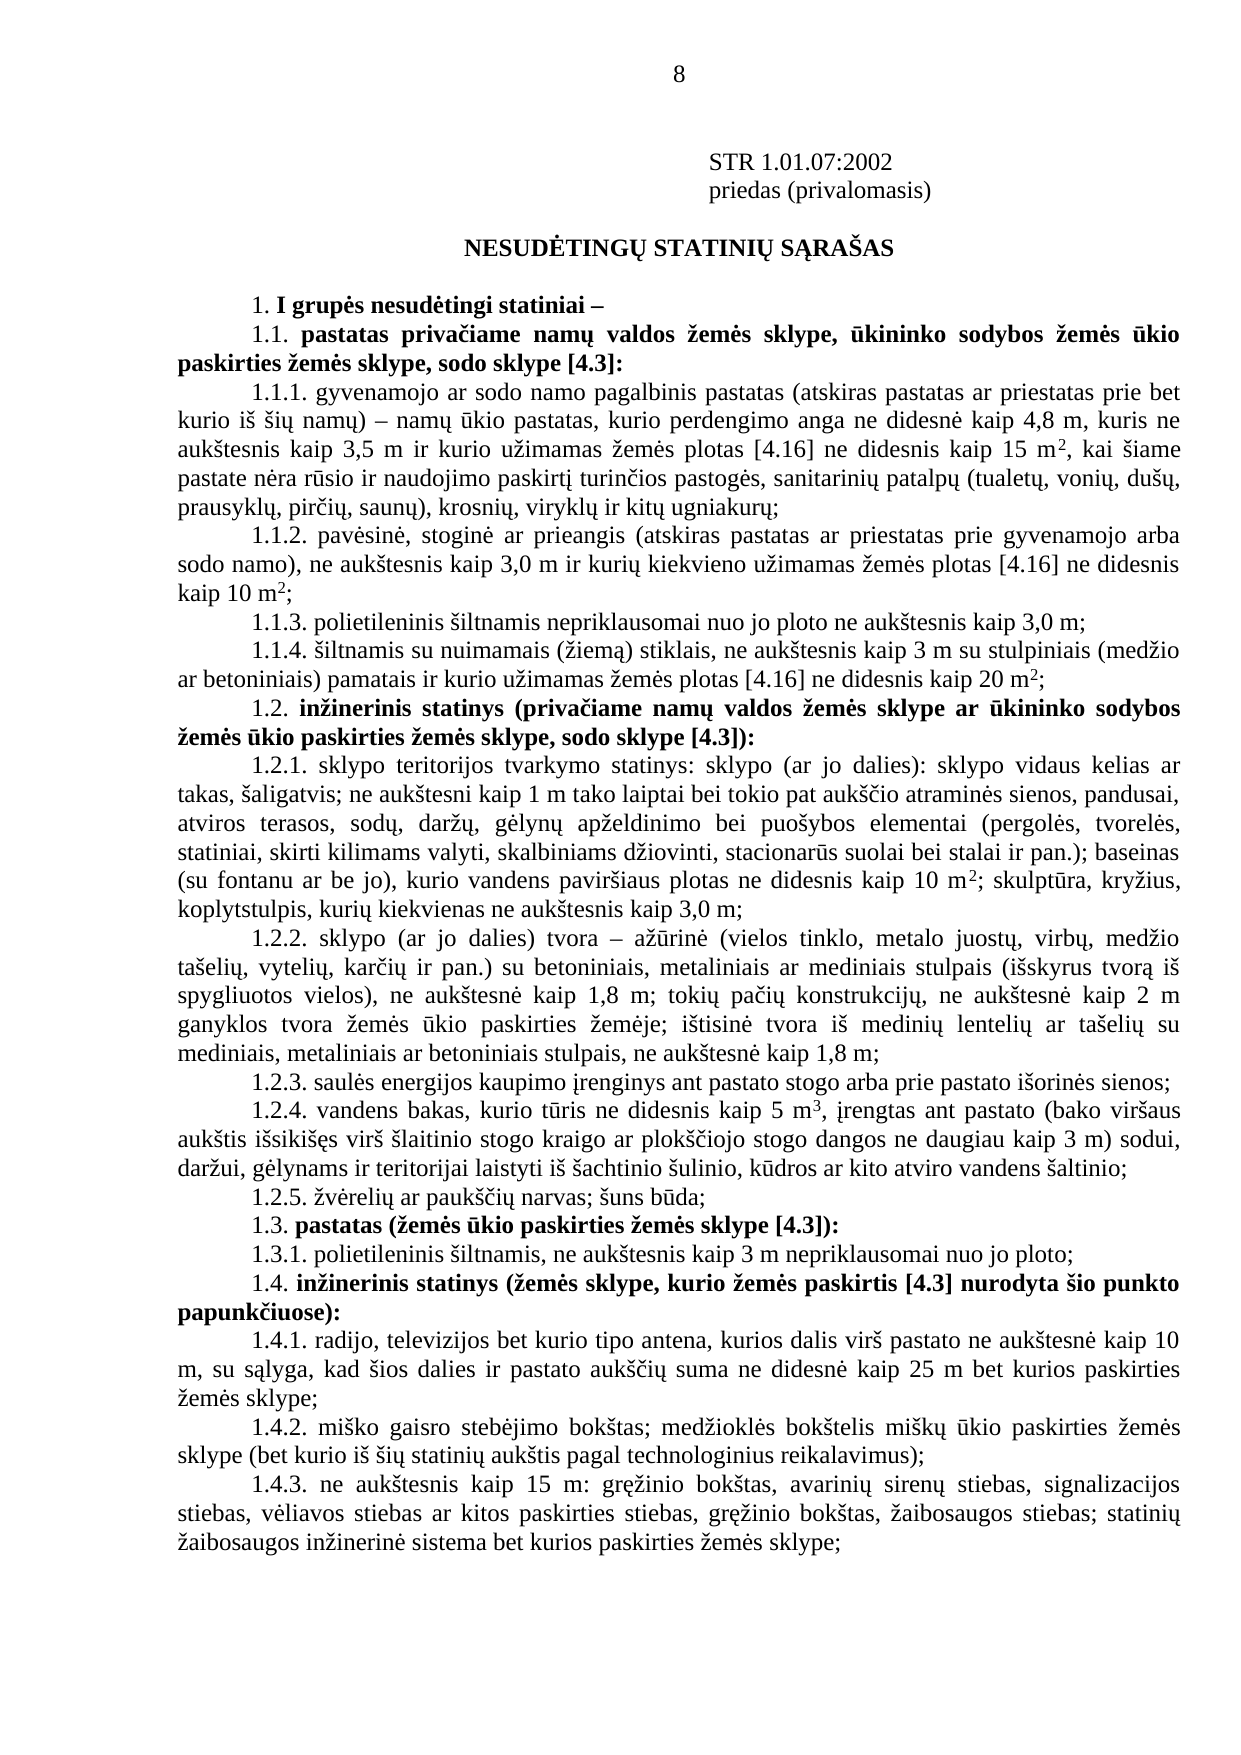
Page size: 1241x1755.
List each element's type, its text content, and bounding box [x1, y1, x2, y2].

text 1.2.3. saulės energijos kaupimo įrenginys ant pastato stogo arba prie pastato išorinės sienos; [177, 1067, 1181, 1096]
text 1.2. inžinerinis statinys (privačiame namų valdos žemės sklype ar ūkininko sodybos žemės ūkio paskirties žemės sklype, sodo sklype [4.3]): [177, 693, 1181, 751]
text 1.1.4. šiltnamis su nuimamais (žiemą) stiklais, ne aukštesnis kaip 3 m su stulpiniais (medžio ar betoniniais) pamatais ir kurio užimamas žemės plotas [4.16] ne didesnis kaip 20 m2; [177, 636, 1181, 693]
text STR 1.01.07:2002 [177, 147, 1181, 176]
text 1.4.2. miško gaisro stebėjimo bokštas; medžioklės bokštelis miškų ūkio paskirties žemės sklype (bet kurio iš šių statinių aukštis pagal technologinius reikalavimus); [177, 1412, 1181, 1469]
text 1.2.1. sklypo teritorijos tvarkymo statinys: sklypo (ar jo dalies): sklypo vidaus kelias ar takas, šaligatvis; ne aukštesni kaip 1 m tako laiptai bei tokio pat aukščio atraminės sienos, pandusai, atviros terasos, sodų, daržų, gėlynų apželdinimo bei puošybos elementai (pergolės, tvorelės, statiniai, skirti kilimams valyti, skalbiniams džiovinti, stacionarūs suolai bei stalai ir pan.); baseinas (su fontanu ar be jo), kurio vandens paviršiaus plotas ne didesnis kaip 10 m2; skulptūra, kryžius, koplytstulpis, kurių kiekvienas ne aukštesnis kaip 3,0 m; [177, 751, 1181, 923]
text priedas (privalomasis) [177, 176, 1181, 204]
text NESUDĖTINGŲ STATINIŲ SĄRAŠAS [177, 233, 1181, 262]
text 1. I grupės nesudėtingi statiniai – [177, 291, 1181, 319]
text 1.2.2. sklypo (ar jo dalies) tvora – ažūrinė (vielos tinklo, metalo juostų, virbų, medžio tašelių, vytelių, karčių ir pan.) su betoniniais, metaliniais ar mediniais stulpais (išskyrus tvorą iš spygliuotos vielos), ne aukštesnė kaip 1,8 m; tokių pačių konstrukcijų, ne aukštesnė kaip 2 m ganyklos tvora žemės ūkio paskirties žemėje; ištisinė tvora iš medinių lentelių ar tašelių su mediniais, metaliniais ar betoniniais stulpais, ne aukštesnė kaip 1,8 m; [177, 923, 1181, 1067]
text 1.4.1. radijo, televizijos bet kurio tipo antena, kurios dalis virš pastato ne aukštesnė kaip 10 m, su sąlyga, kad šios dalies ir pastato aukščių suma ne didesnė kaip 25 m bet kurios paskirties žemės sklype; [177, 1326, 1181, 1412]
text 1.1.2. pavėsinė, stoginė ar prieangis (atskiras pastatas ar priestatas prie gyvenamojo arba sodo namo), ne aukštesnis kaip 3,0 m ir kurių kiekvieno užimamas žemės plotas [4.16] ne didesnis kaip 10 m2; [177, 521, 1181, 607]
text 1.3.1. polietileninis šiltnamis, ne aukštesnis kaip 3 m nepriklausomai nuo jo ploto; [177, 1239, 1181, 1268]
text 1.2.4. vandens bakas, kurio tūris ne didesnis kaip 5 m3, įrengtas ant pastato (bako viršaus aukštis išsikišęs virš šlaitinio stogo kraigo ar plokščiojo stogo dangos ne daugiau kaip 3 m) sodui, daržui, gėlynams ir teritorijai laistyti iš šachtinio šulinio, kūdros ar kito atviro vandens šaltinio; [177, 1096, 1181, 1182]
text 1.3. pastatas (žemės ūkio paskirties žemės sklype [4.3]): [177, 1211, 1181, 1239]
text 1.4.3. ne aukštesnis kaip 15 m: gręžinio bokštas, avarinių sirenų stiebas, signalizacijos stiebas, vėliavos stiebas ar kitos paskirties stiebas, gręžinio bokštas, žaibosaugos stiebas; statinių žaibosaugos inžinerinė sistema bet kurios paskirties žemės sklype; [177, 1469, 1181, 1556]
text 1.1. pastatas privačiame namų valdos žemės sklype, ūkininko sodybos žemės ūkio paskirties žemės sklype, sodo sklype [4.3]: [177, 319, 1181, 377]
text 1.4. inžinerinis statinys (žemės sklype, kurio žemės paskirtis [4.3] nurodyta šio punkto papunkčiuose): [177, 1268, 1181, 1326]
text 1.2.5. žvėrelių ar paukščių narvas; šuns būda; [177, 1182, 1181, 1211]
text 1.1.1. gyvenamojo ar sodo namo pagalbinis pastatas (atskiras pastatas ar priestatas prie bet kurio iš šių namų) – namų ūkio pastatas, kurio perdengimo anga ne didesnė kaip 4,8 m, kuris ne aukštesnis kaip 3,5 m ir kurio užimamas žemės plotas [4.16] ne didesnis kaip 15 m2, kai šiame pastate nėra rūsio ir naudojimo paskirtį turinčios pastogės, sanitarinių patalpų (tualetų, vonių, dušų, prausyklų, pirčių, saunų), krosnių, viryklų ir kitų ugniakurų; [177, 377, 1181, 521]
text 1.1.3. polietileninis šiltnamis nepriklausomai nuo jo ploto ne aukštesnis kaip 3,0 m; [177, 607, 1181, 636]
